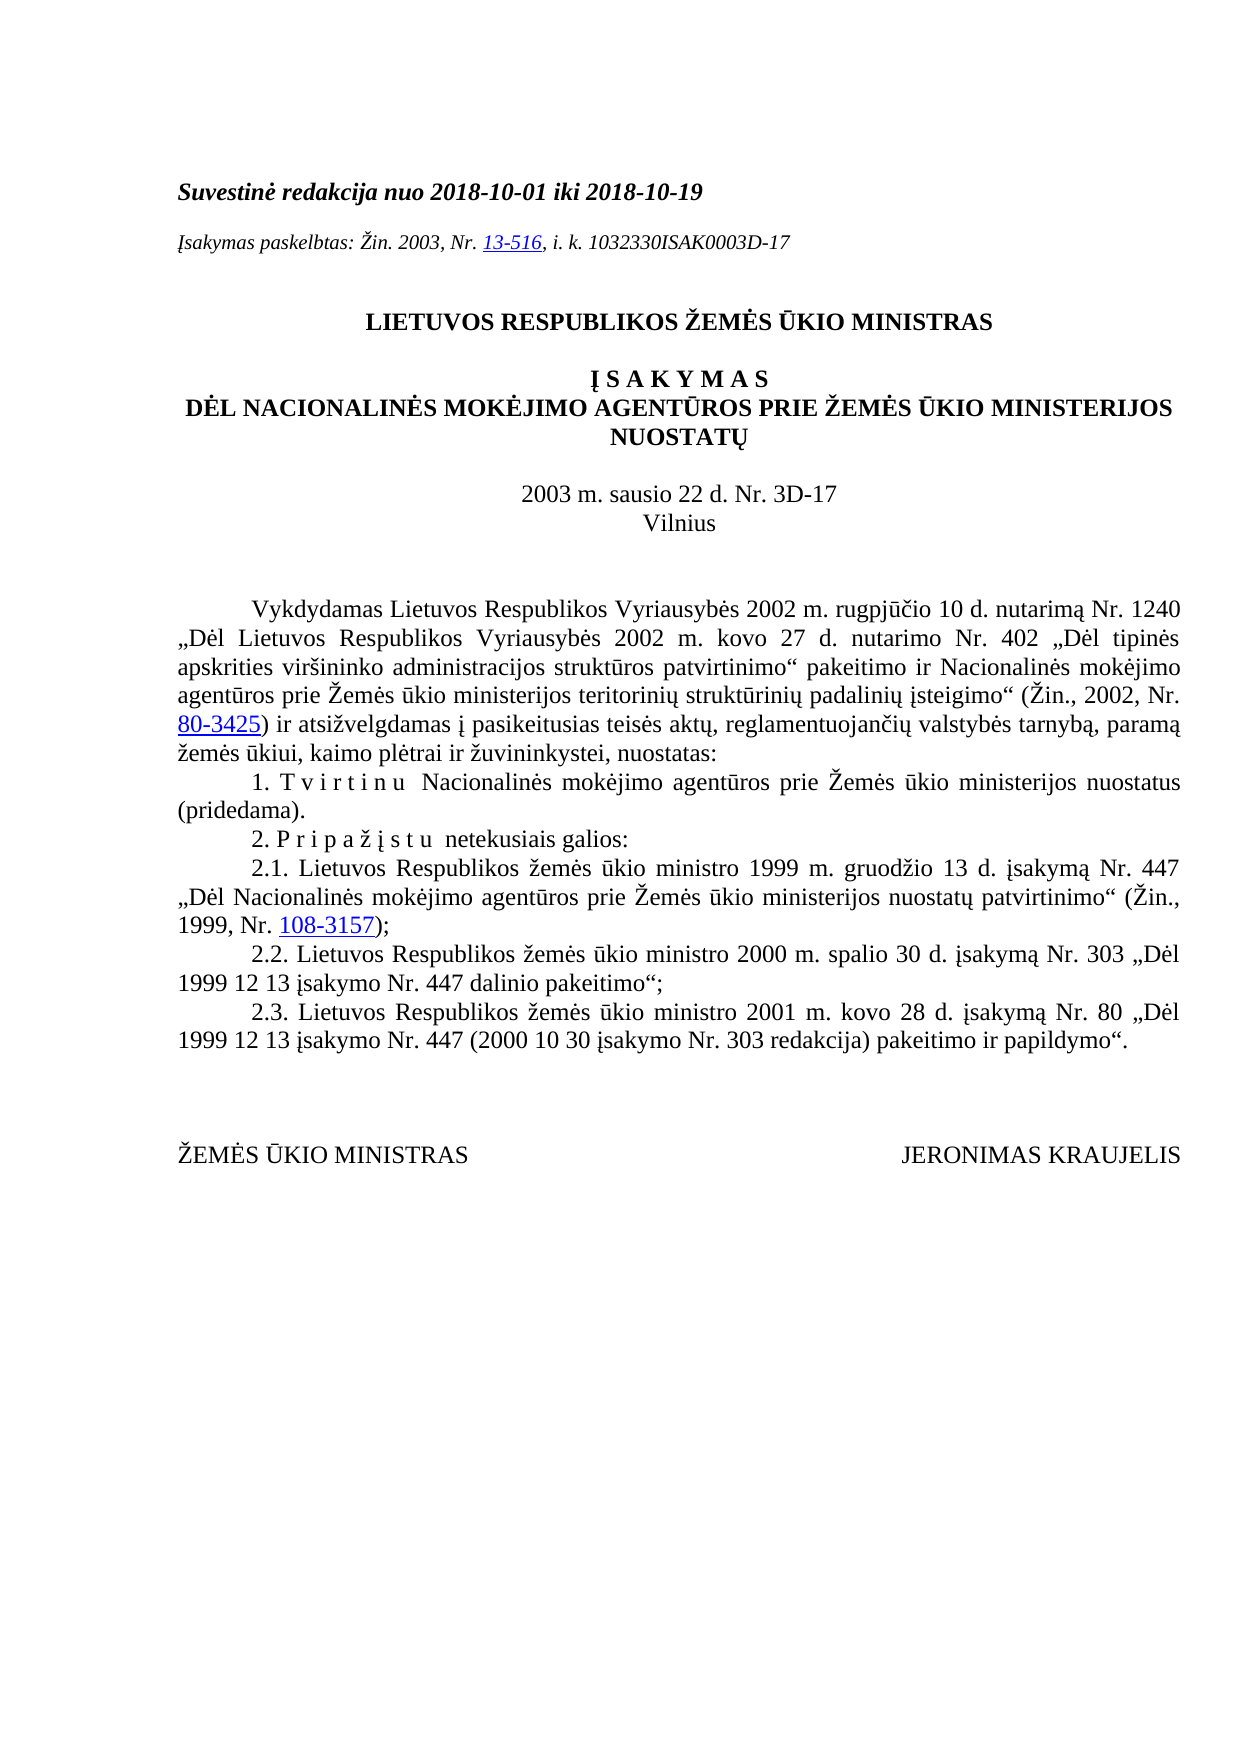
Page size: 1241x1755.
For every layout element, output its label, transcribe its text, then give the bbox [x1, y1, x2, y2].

text 2.3. Lietuvos Respublikos žemės ūkio ministro 2001 m. kovo 28 d. įsakymą Nr. 80 „Dėl 1999 12 13 įsakymo Nr. 447 (2000 10 30 įsakymo Nr. 303 redakcija) pakeitimo ir papildymo“. [177, 997, 1181, 1054]
text 2.1. Lietuvos Respublikos žemės ūkio ministro 1999 m. gruodžio 13 d. įsakymą Nr. 447 „Dėl Nacionalinės mokėjimo agentūros prie Žemės ūkio ministerijos nuostatų patvirtinimo“ (Žin., 1999, Nr. 108-3157); [177, 853, 1181, 939]
text Įsakymas paskelbtas: Žin. 2003, Nr. 13-516, i. k. 1032330ISAK0003D-17 [177, 230, 1181, 254]
text 2. Pripažįstu netekusiais galios: [177, 824, 1181, 853]
text 1. Tvirtinu Nacionalinės mokėjimo agentūros prie Žemės ūkio ministerijos nuostatus (pridedama). [177, 767, 1181, 824]
text Į S A K Y M A S [177, 364, 1181, 393]
text 2.2. Lietuvos Respublikos žemės ūkio ministro 2000 m. spalio 30 d. įsakymą Nr. 303 „Dėl 1999 12 13 įsakymo Nr. 447 dalinio pakeitimo“; [177, 939, 1181, 997]
text Suvestinė redakcija nuo 2018-10-01 iki 2018-10-19 [177, 177, 1181, 206]
text Vykdydamas Lietuvos Respublikos Vyriausybės 2002 m. rugpjūčio 10 d. nutarimą Nr. 1240 „Dėl Lietuvos Respublikos Vyriausybės 2002 m. kovo 27 d. nutarimo Nr. 402 „Dėl tipinės apskrities viršininko administracijos struktūros patvirtinimo“ pakeitimo ir Nacionalinės mokėjimo agentūros prie Žemės ūkio ministerijos teritorinių struktūrinių padalinių įsteigimo“ (Žin., 2002, Nr. 80-3425) ir atsižvelgdamas į pasikeitusias teisės aktų, reglamentuojančių valstybės tarnybą, paramą žemės ūkiui, kaimo plėtrai ir žuvininkystei, nuostatas: [177, 594, 1181, 767]
text 2003 m. sausio 22 d. Nr. 3D-17 [177, 479, 1181, 508]
text ŽEMĖS ŪKIO MINISTRAS JERONIMAS KRAUJELIS [177, 1141, 1181, 1169]
text LIETUVOS RESPUBLIKOS ŽEMĖS ŪKIO MINISTRAS [177, 307, 1181, 336]
text Vilnius [177, 508, 1181, 537]
text DĖL NACIONALINĖS MOKĖJIMO AGENTŪROS PRIE ŽEMĖS ŪKIO MINISTERIJOS NUOSTATŲ [177, 393, 1181, 451]
